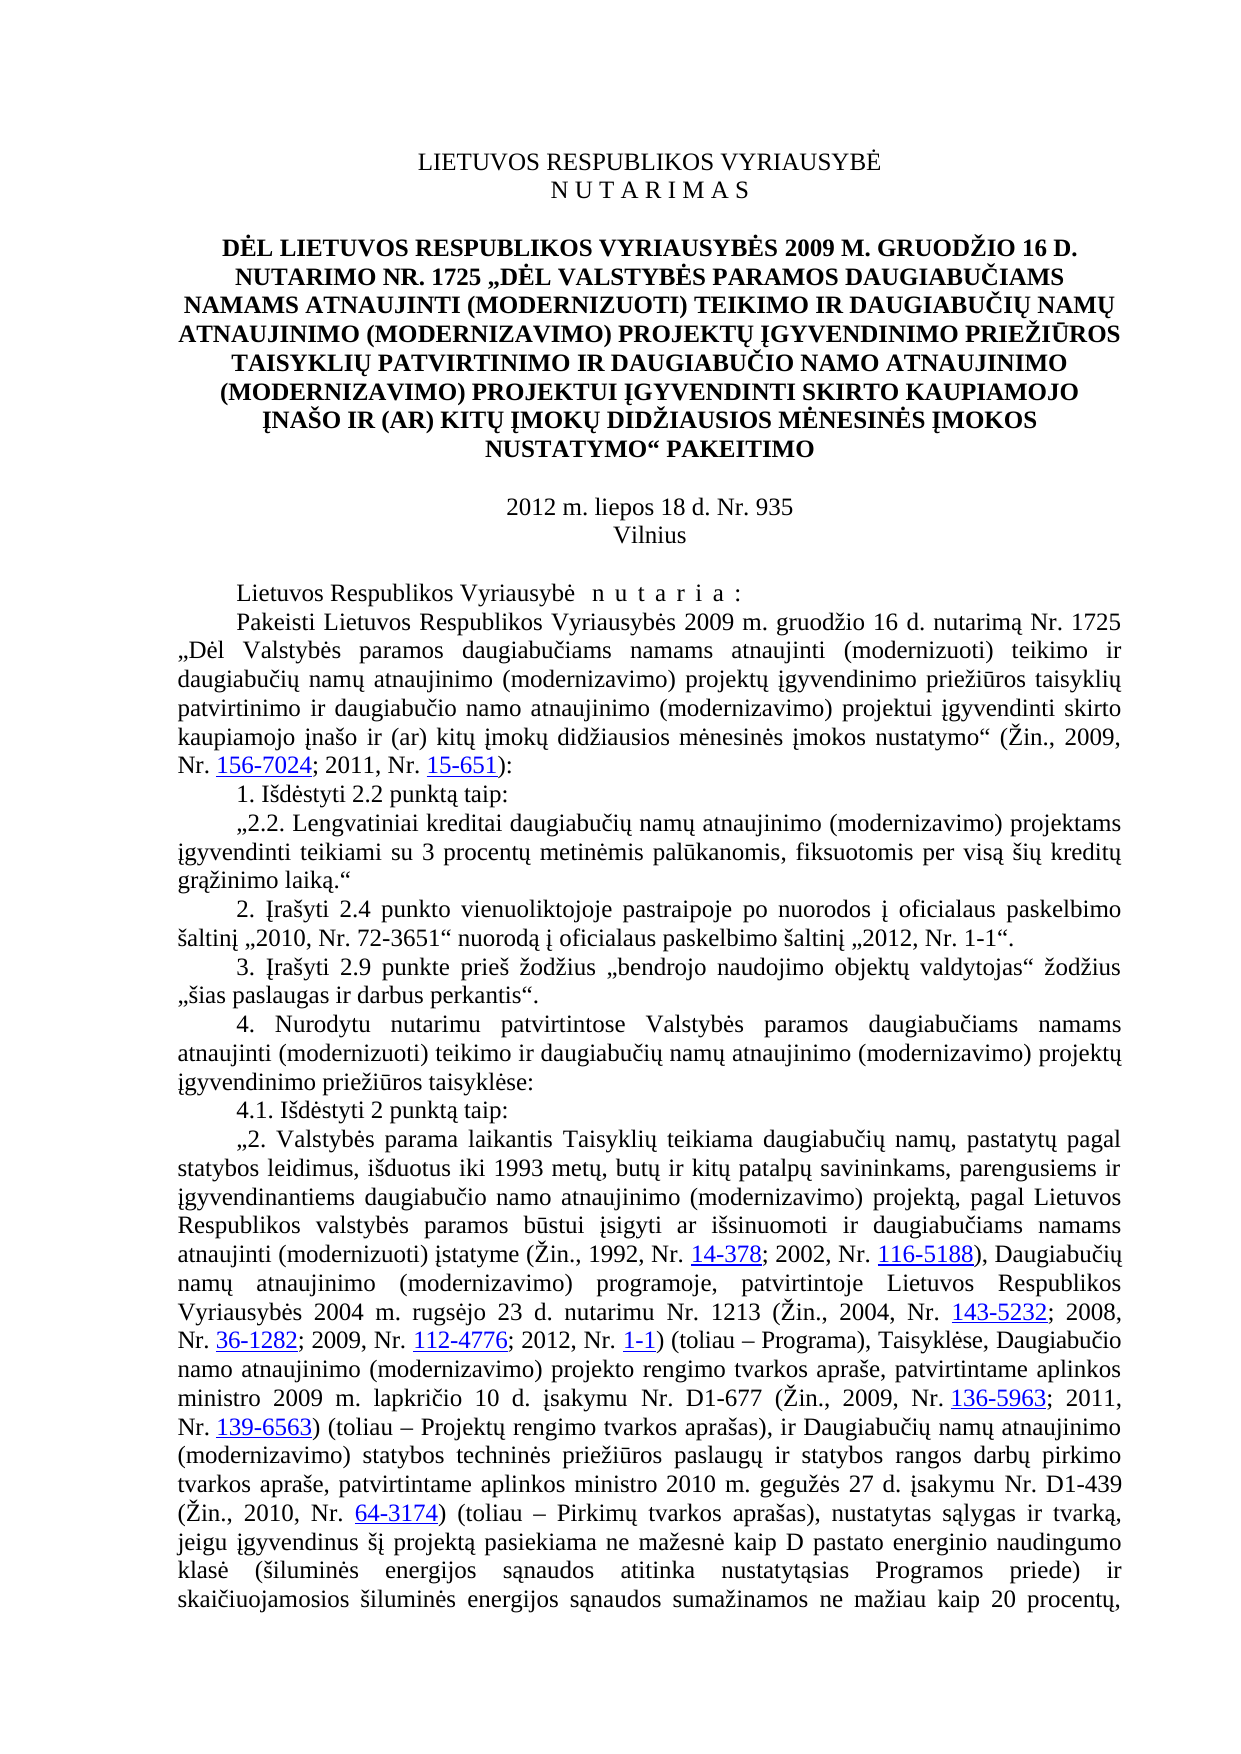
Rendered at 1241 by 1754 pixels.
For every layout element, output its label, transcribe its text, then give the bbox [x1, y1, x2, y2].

text Dėl LIETUVOS RESPUBLIKOS VYRIAUSYBĖS 2009 M. GRUODŽIO 16 D. NUTARIMO NR. 1725 „dĖL VALSTYBĖS PARAMOS DAUGIABUČIAMS NAMAMS ATNAUJINTI (MODERNIZUOTI) TEIKIMO IR DAUGIABUČIŲ NAMŲ ATNAUJINIMO (MODERNIZAVIMO) PROJEKTŲ ĮGYVENDINIMO PRIEŽIŪROS TAISYKLIŲ PATVIRTINIMO IR dAUGIABUČIO NAMO ATNAUJINIMO (MODERNIZAVIMO) PROJEKTUI ĮGYVENDINTI SKIRTO KAUPIAMOJO ĮNAŠO IR (AR) kitų įmokų didžiausios mėnesinės įmokos nustatymo“ PAKEITIMO [177, 233, 1122, 463]
text „2.2. Lengvatiniai kreditai daugiabučių namų atnaujinimo (modernizavimo) projektams įgyvendinti teikiami su 3 procentų metinėmis palūkanomis, fiksuotomis per visą šių kreditų grąžinimo laiką.“ [177, 808, 1122, 894]
text Vilnius [177, 521, 1122, 549]
text „2. Valstybės parama laikantis Taisyklių teikiama daugiabučių namų, pastatytų pagal statybos leidimus, išduotus iki 1993 metų, butų ir kitų patalpų savininkams, parengusiems ir įgyvendinantiems daugiabučio namo atnaujinimo (modernizavimo) projektą, pagal Lietuvos Respublikos valstybės paramos būstui įsigyti ar išsinuomoti ir daugiabučiams namams atnaujinti (modernizuoti) įstatyme (Žin., 1992, Nr. 14-378; 2002, Nr. 116-5188), Daugiabučių namų atnaujinimo (modernizavimo) programoje, patvirtintoje Lietuvos Respublikos Vyriausybės 2004 m. rugsėjo 23 d. nutarimu Nr. 1213 (Žin., 2004, Nr. 143-5232; 2008, Nr. 36-1282; 2009, Nr. 112-4776; 2012, Nr. 1-1) (toliau – Programa), Taisyklėse, Daugiabučio namo atnaujinimo (modernizavimo) projekto rengimo tvarkos apraše, patvirtintame aplinkos ministro 2009 m. lapkričio 10 d. įsakymu Nr. D1-677 (Žin., 2009, Nr. 136-5963; 2011, Nr. 139-6563) (toliau – Projektų rengimo tvarkos aprašas), ir Daugiabučių namų atnaujinimo (modernizavimo) statybos techninės priežiūros paslaugų ir statybos rangos darbų pirkimo tvarkos apraše, patvirtintame aplinkos ministro 2010 m. gegužės 27 d. įsakymu Nr. D1-439 (Žin., 2010, Nr. 64-3174) (toliau – Pirkimų tvarkos aprašas), nustatytas sąlygas ir tvarką, jeigu įgyvendinus šį projektą pasiekiama ne mažesnė kaip D pastato energinio naudingumo klasė (šiluminės energijos sąnaudos atitinka nustatytąsias Programos priede) ir skaičiuojamosios šiluminės energijos sąnaudos sumažinamos ne mažiau kaip 20 procentų, [177, 1124, 1122, 1613]
text 2012 m. liepos 18 d. Nr. 935 [177, 492, 1122, 521]
text NUTARIMAS [177, 176, 1122, 204]
text 3. Įrašyti 2.9 punkte prieš žodžius „bendrojo naudojimo objektų valdytojas“ žodžius „šias paslaugas ir darbus perkantis“. [177, 952, 1122, 1009]
text 4. Nurodytu nutarimu patvirtintose Valstybės paramos daugiabučiams namams atnaujinti (modernizuoti) teikimo ir daugiabučių namų atnaujinimo (modernizavimo) projektų įgyvendinimo priežiūros taisyklėse: [177, 1009, 1122, 1096]
text Pakeisti Lietuvos Respublikos Vyriausybės 2009 m. gruodžio 16 d. nutarimą Nr. 1725 „Dėl Valstybės paramos daugiabučiams namams atnaujinti (modernizuoti) teikimo ir daugiabučių namų atnaujinimo (modernizavimo) projektų įgyvendinimo priežiūros taisyklių patvirtinimo ir daugiabučio namo atnaujinimo (modernizavimo) projektui įgyvendinti skirto kaupiamojo įnašo ir (ar) kitų įmokų didžiausios mėnesinės įmokos nustatymo“ (Žin., 2009, Nr. 156-7024; 2011, Nr. 15-651): [177, 607, 1122, 779]
text Lietuvos Respublikos Vyriausybė [177, 147, 1122, 176]
text 1. Išdėstyti 2.2 punktą taip: [177, 779, 1122, 808]
text 2. Įrašyti 2.4 punkto vienuoliktojoje pastraipoje po nuorodos į oficialaus paskelbimo šaltinį „2010, Nr. 72-3651“ nuorodą į oficialaus paskelbimo šaltinį „2012, Nr. 1-1“. [177, 894, 1122, 952]
text Lietuvos Respublikos Vyriausybė nutaria: [177, 578, 1122, 607]
text 4.1. Išdėstyti 2 punktą taip: [177, 1096, 1122, 1124]
